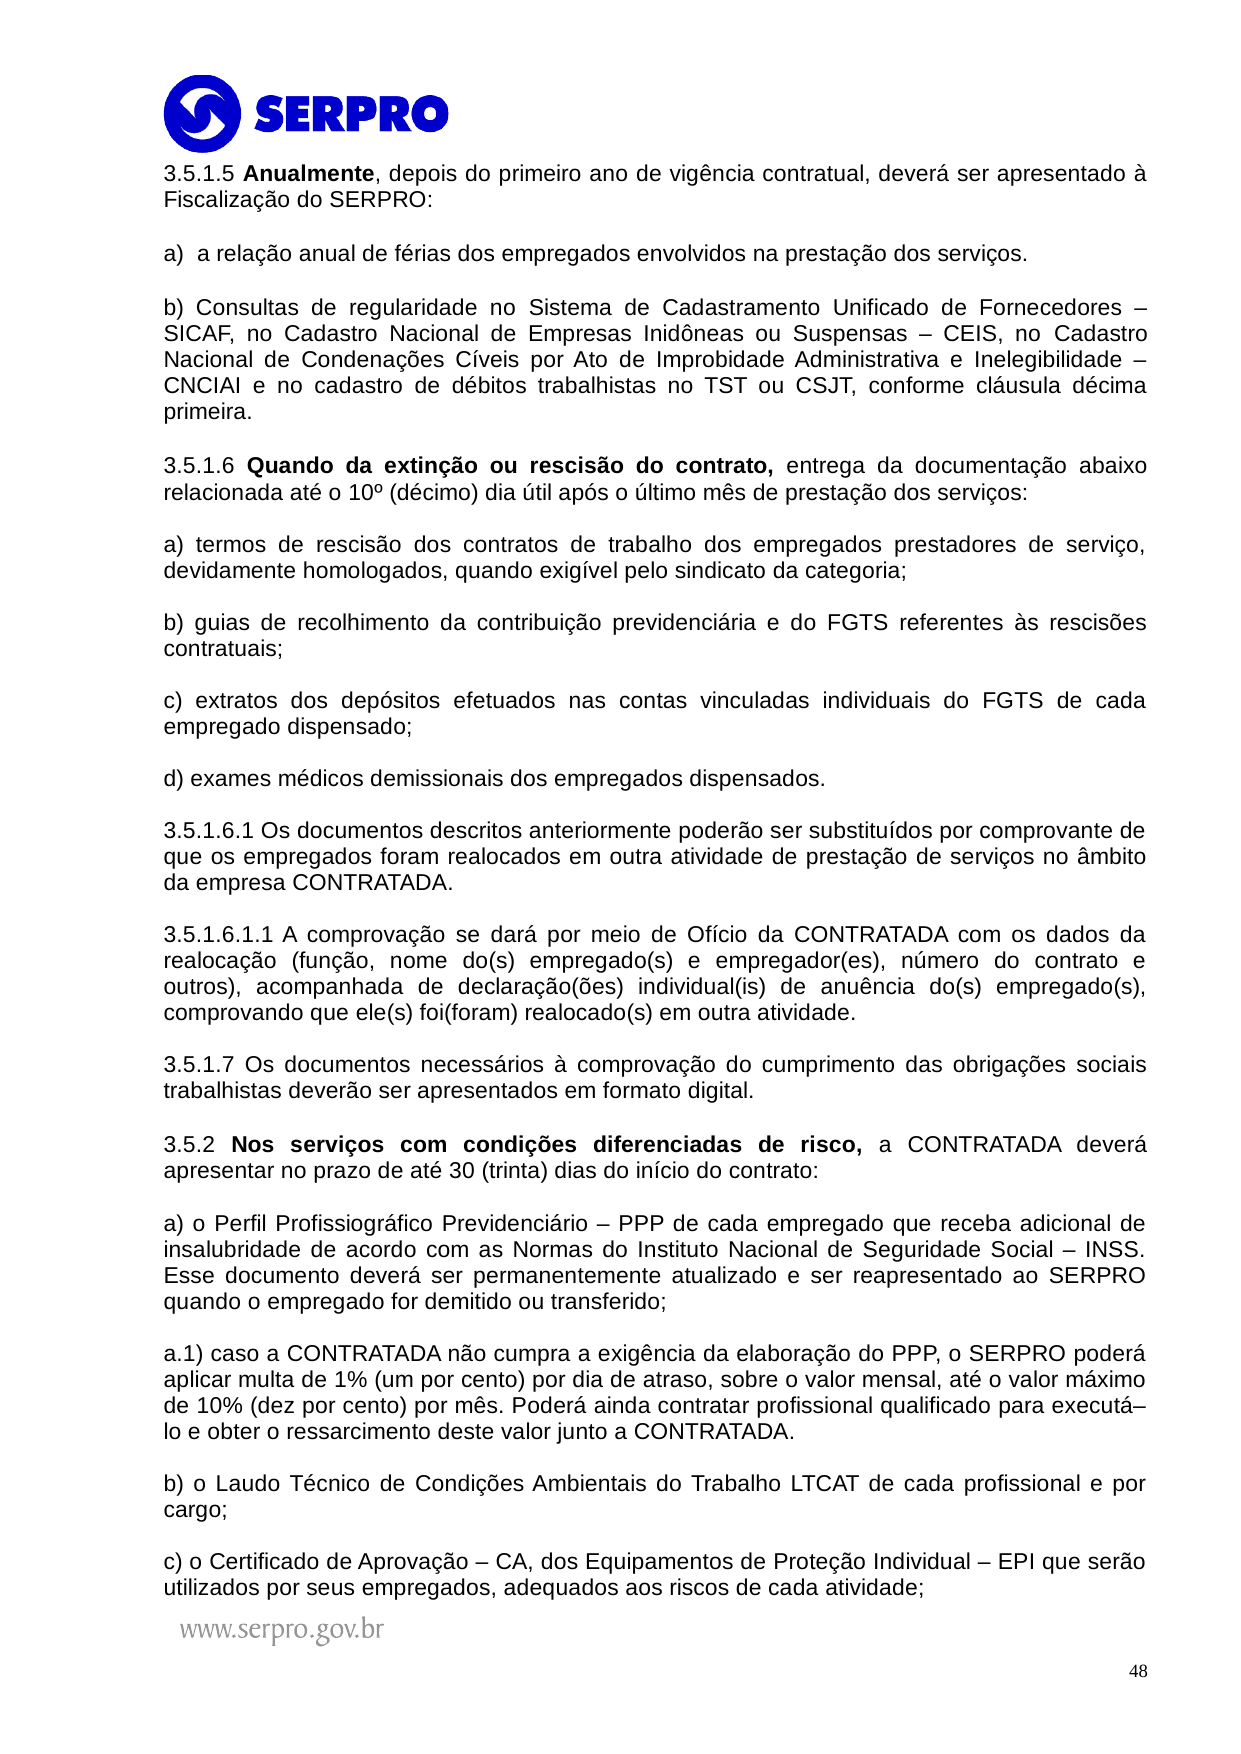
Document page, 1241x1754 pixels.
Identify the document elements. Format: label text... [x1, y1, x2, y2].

text d) exames médicos demissionais dos empregados dispensados. [163, 765, 1148, 791]
text b) o Laudo Técnico de Condições Ambientais do Trabalho LTCAT de cada profissional e por cargo; [163, 1470, 1148, 1522]
picture [163, 75, 449, 153]
text 3.5.1.7 Os documentos necessários à comprovação do cumprimento das obrigações sociais trabalhistas deverão ser apresentados em formato digital. [163, 1052, 1148, 1104]
text b) guias de recolhimento da contribuição previdenciária e do FGTS referentes às rescisões contratuais; [163, 609, 1148, 661]
text 3.5.1.6.1.1 A comprovação se dará por meio de Ofício da CONTRATADA com os dados da realocação (função, nome do(s) empregado(s) e empregador(es), número do contrato e outros), acompanhada de declaração(ões) individual(is) de anuência do(s) empregado(s), comprovando que ele(s) foi(foram) realocado(s) em outra atividade. [163, 922, 1148, 1026]
text a) termos de rescisão dos contratos de trabalho dos empregados prestadores de serviço, devidamente homologados, quando exigível pelo sindicato da categoria; [163, 531, 1148, 583]
text c) o Certificado de Aprovação – CA, dos Equipamentos de Proteção Individual – EPI que serão utilizados por seus empregados, adequados aos riscos de cada atividade; [163, 1548, 1148, 1601]
text c) extratos dos depósitos efetuados nas contas vinculadas individuais do FGTS de cada empregado dispensado; [163, 687, 1148, 739]
text 3.5.1.6.1 Os documentos descritos anteriormente poderão ser substituídos por comprovante de que os empregados foram realocados em outra atividade de prestação de serviços no âmbito da empresa CONTRATADA. [163, 817, 1148, 896]
text 3.5.1.5 Anualmente, depois do primeiro ano de vigência contratual, deverá ser apresentado à Fiscalização do SERPRO: [163, 160, 1148, 212]
text b) Consultas de regularidade no Sistema de Cadastramento Unificado de Fornecedores – SICAF, no Cadastro Nacional de Empresas Inidôneas ou Suspensas – CEIS, no Cadastro Nacional de Condenações Cíveis por Ato de Improbidade Administrativa e Inelegibilidade – CNCIAI e no cadastro de débitos trabalhistas no TST ou CSJT, conforme cláusula décima primeira. [163, 294, 1148, 425]
text a.1) caso a CONTRATADA não cumpra a exigência da elaboração do PPP, o SERPRO poderá aplicar multa de 1% (um por cento) por dia de atraso, sobre o valor mensal, até o valor máximo de 10% (dez por cento) por mês. Poderá ainda contratar profissional qualificado para executá–lo e obter o ressarcimento deste valor junto a CONTRATADA. [163, 1340, 1148, 1444]
text 3.5.1.6 Quando da extinção ou rescisão do contrato, entrega da documentação abaixo relacionada até o 10º (décimo) dia útil após o último mês de prestação dos serviços: [163, 453, 1148, 505]
text 3.5.2 Nos serviços com condições diferenciadas de risco, a CONTRATADA deverá apresentar no prazo de até 30 (trinta) dias do início do contrato: [163, 1132, 1148, 1184]
text a) o Perfil Profissiográfico Previdenciário – PPP de cada empregado que receba adicional de insalubridade de acordo com as Normas do Instituto Nacional de Seguridade Social – INSS. Esse documento deverá ser permanentemente atualizado e ser reapresentado ao SERPRO quando o empregado for demitido ou transferido; [163, 1210, 1148, 1314]
text a) a relação anual de férias dos empregados envolvidos na prestação dos serviços. [163, 241, 1148, 267]
